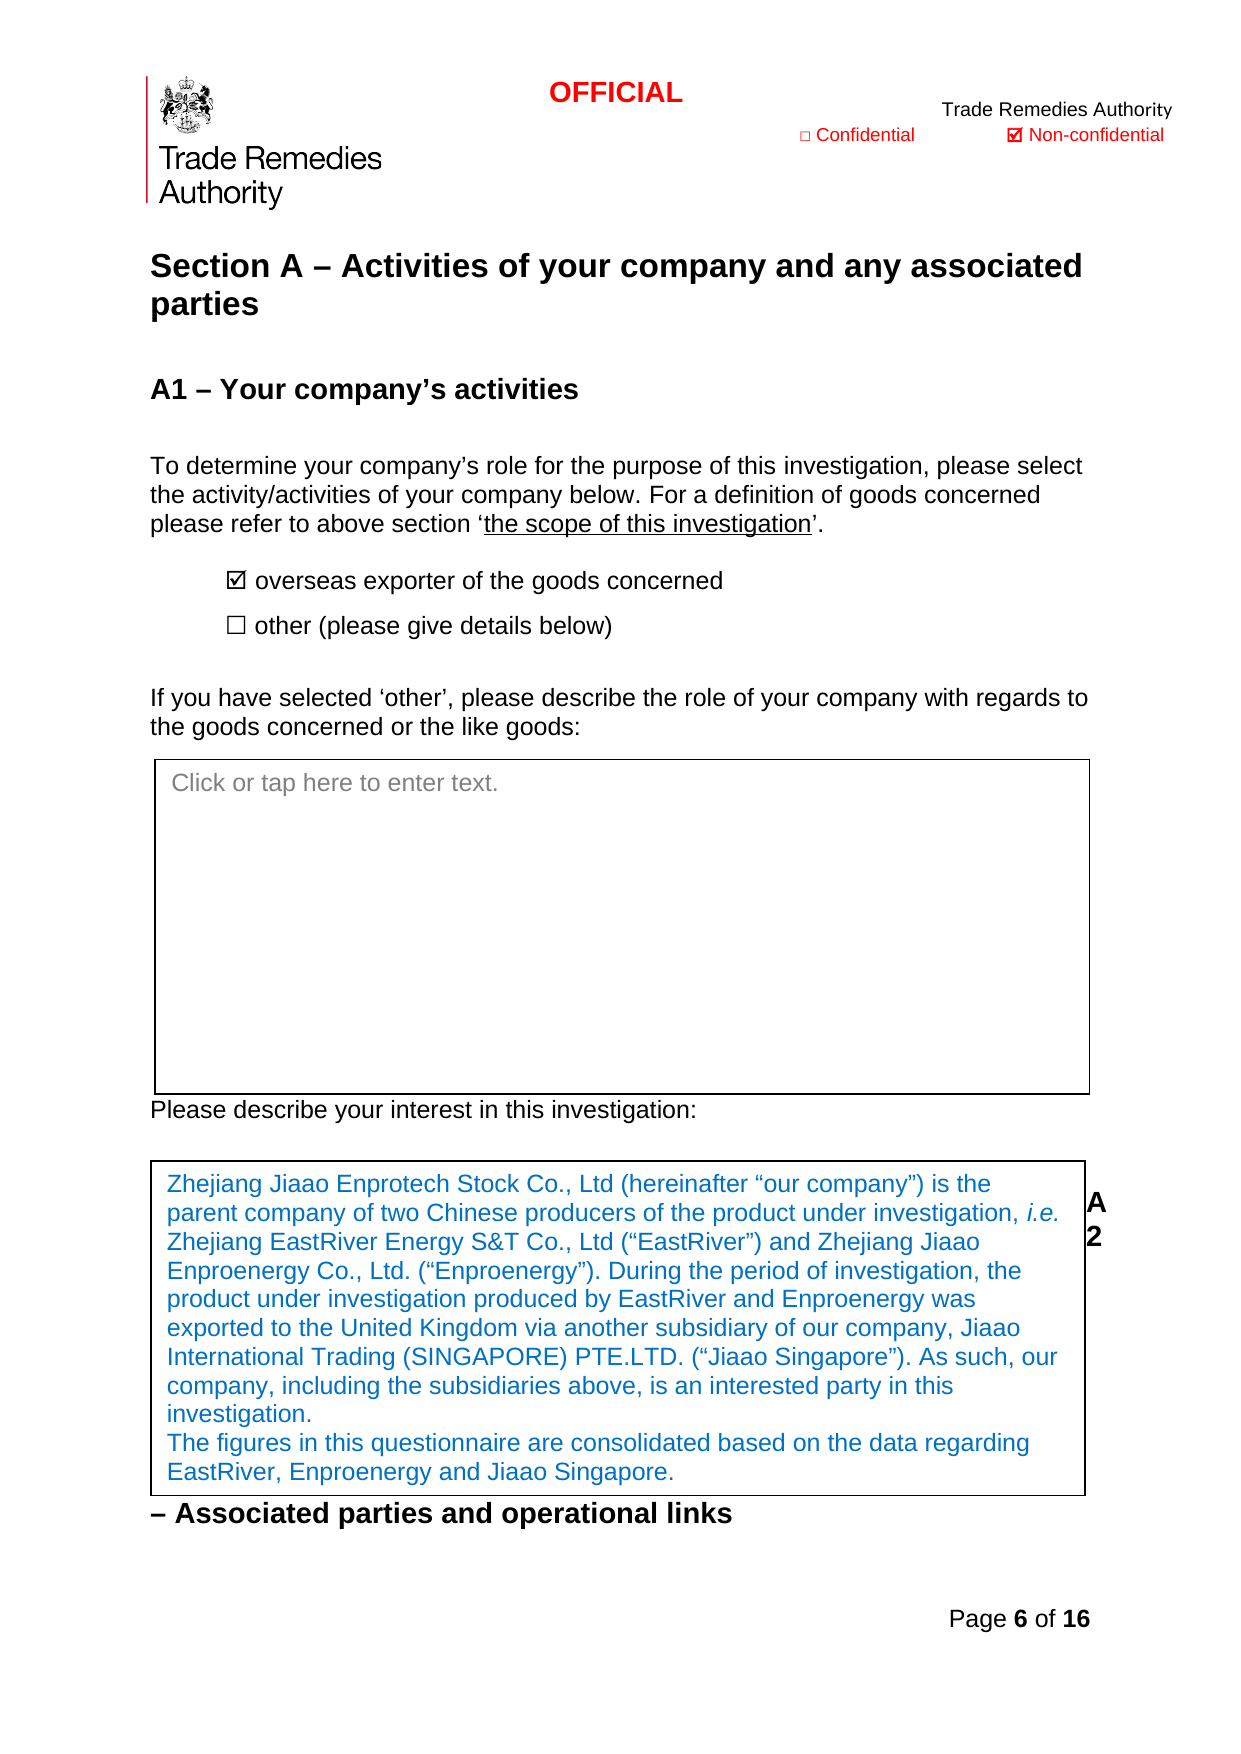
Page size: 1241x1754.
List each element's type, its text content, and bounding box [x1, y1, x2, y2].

text If you have selected ‘other’, please describe the role of your company with regards to the goods concerned or the like goods: [150, 683, 1090, 740]
text Click or tap here to enter text. [171, 768, 1074, 797]
text ☐ other (please give details below) [225, 608, 1090, 642]
text [156, 760, 1089, 1093]
text Zhejiang Jiaao Enprotech Stock Co., Ltd (hereinafter “our company”) is the parent company of two Chinese producers of the product under investigation, i.e. Zhejiang EastRiver Energy S&T Co., Ltd (“EastRiver”) and Zhejiang Jiaao Enproenergy Co., Ltd. (“Enproenergy”). During the period of investigation, the product under investigation produced by EastRiver and Enproenergy was exported to the United Kingdom via another subsidiary of our company, Jiaao International Trading (SINGAPORE) PTE.LTD. (“Jiaao Singapore”). As such, our company, including the subsidiaries above, is an interested party in this investigation. [167, 1169, 1069, 1428]
text To determine your company’s role for the purpose of this investigation, please select the activity/activities of your company below. For a definition of goods concerned please refer to above section ‘the scope of this investigation’. [150, 451, 1090, 537]
text Please describe your interest in this investigation: [150, 769, 1090, 1123]
subtitle A1 – Your company’s activities [150, 372, 1090, 406]
text  overseas exporter of the goods concerned [225, 566, 1090, 595]
subtitle A2 – Associated parties and operational links [150, 1185, 1090, 1530]
text The figures in this questionnaire are consolidated based on the data regarding EastRiver, Enproenergy and Jiaao Singapore. [167, 1428, 1069, 1486]
subtitle Section A – Activities of your company and any associated parties [150, 246, 1090, 323]
